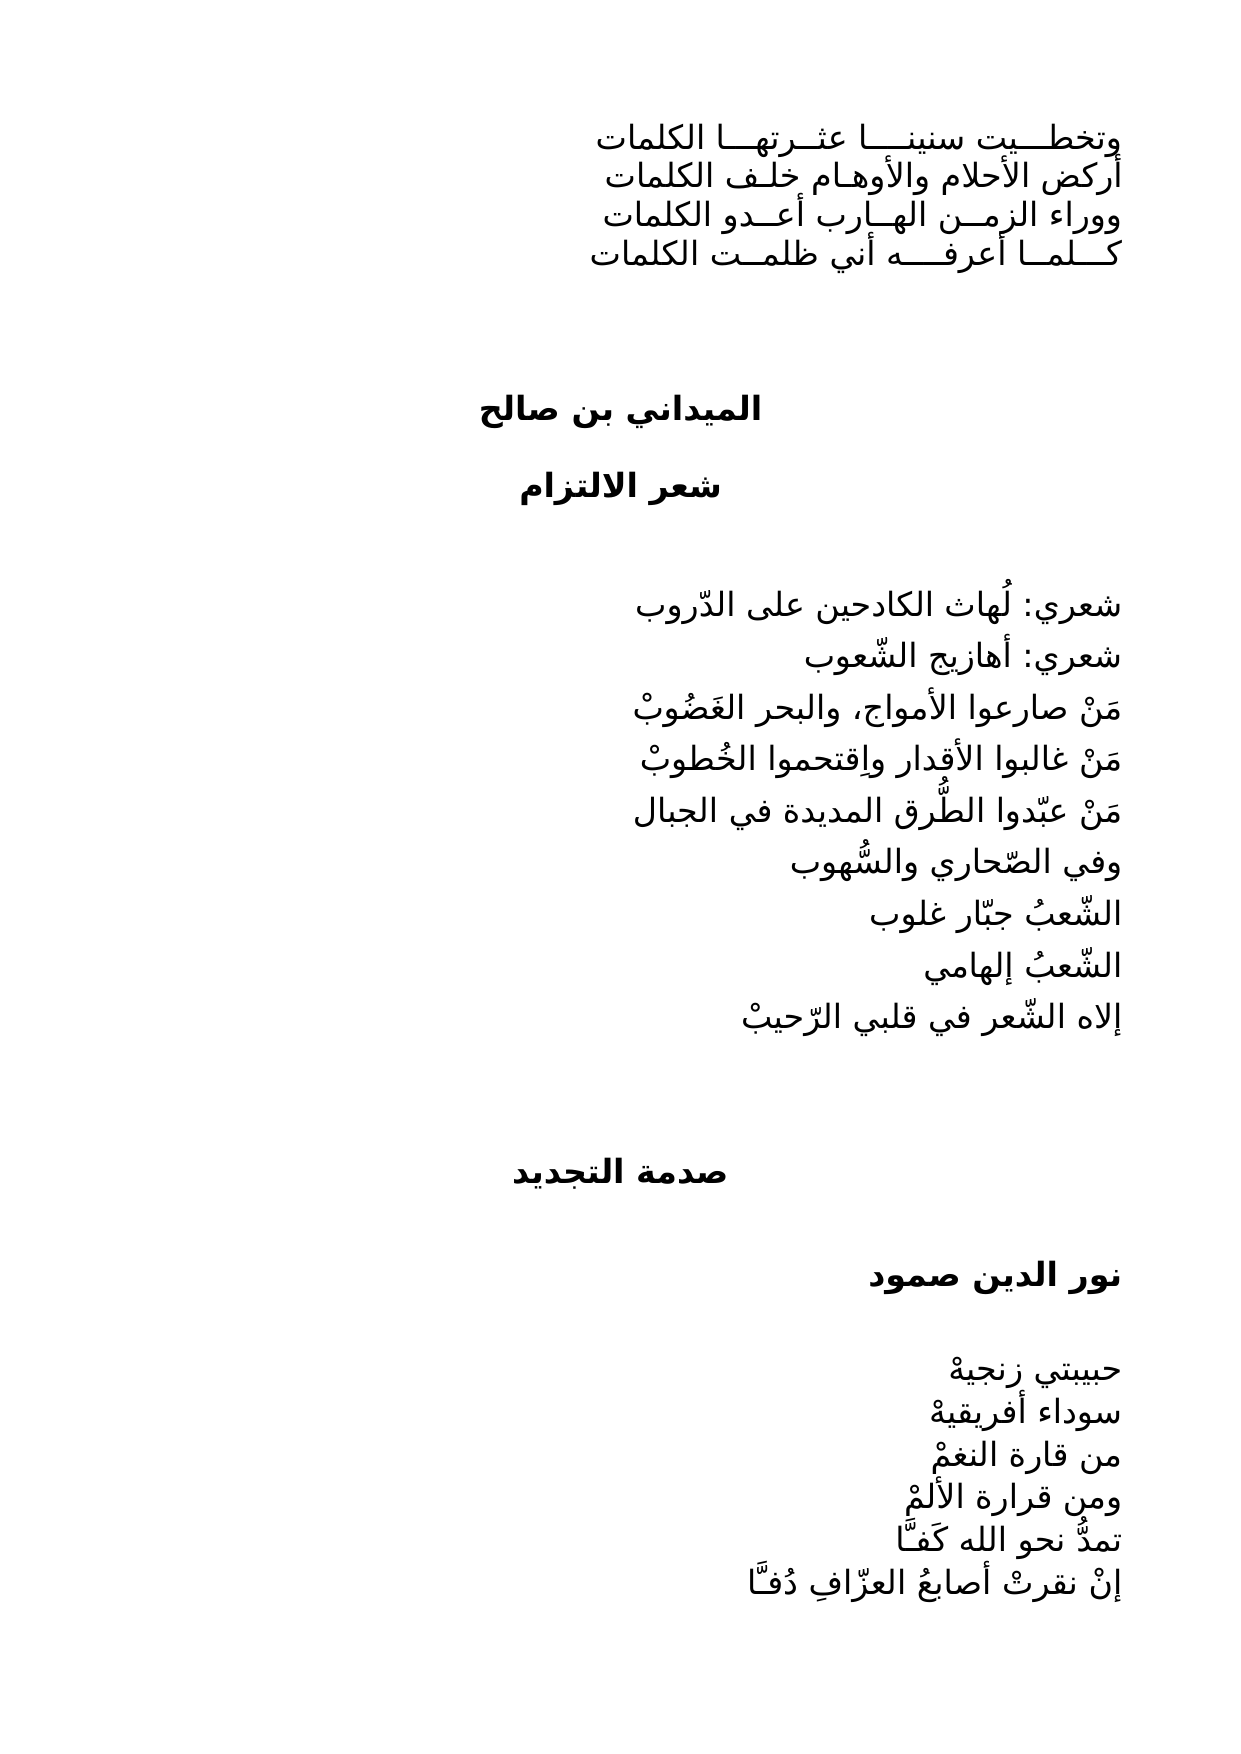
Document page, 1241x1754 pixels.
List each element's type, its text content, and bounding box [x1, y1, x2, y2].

text وفي الصّحاري والسُّهوب [118, 843, 1122, 882]
text حبيبتي زنجيهْ سوداء أفريقيهْ من قارة النغمْ ومن قرارة الألمْ تمدُّ نحو الله كَفـَّا إنْ نقرتْ أصابعُ العزّافِ دُفـَّا وتنثني كحيَّهْ ليّنةٍ قويَّهْ من بعض كبريائها وُقوفـُها أمام الخالق ِ في شِبْهِ عُرْيٍ ناطق ِ تَهُزُّ في السماءِ أَنفـَا إن نقرتْ أصابعُ العزاف دُفـَّا وحولها الزنوجْ في مسرحِ المروجْ في ثورة الصُّنوجْ تدفـَّقتْ أُغنيَّهْ في إثْرها أُغنيَّهْ في عُرْيِها شممْ وفي ابتسامها كرمْ تجودُ بالنغمْ وتسكبُ الألمْ من قارةِ النَّغمْ ومن قرارةِ الألمْ... [118, 1307, 1122, 1602]
text الميداني بن صالح [118, 389, 1122, 428]
text مَنْ صارعوا الأمواج، والبحر الغَضُوبْ [118, 688, 1122, 727]
text الكلمــات عنــدما كنت صغيرا كنت أحبو الكلمات كنت طفلا ألعب الحرف وألهو الكلمات كنـــت أصـواتا بلا معنى وراء الكلمات وتخطـــيت سنينــــا عثــرتهـــا الكلمات أركض الأحلام والأوهـام خلـف الكلمات ووراء الزمــن الهــارب أعــدو الكلمات كـــلمــا أعرفــــه أني ظلمــت الكلمات [118, 118, 1122, 273]
text شعر الالتزام [118, 467, 1122, 506]
text مَنْ عبّدوا الطُّرق المديدة في الجبال [118, 791, 1122, 830]
text صدمة التجديد [118, 1152, 1122, 1191]
text نور الدين صمود [118, 1256, 1122, 1294]
text مَنْ غالبوا الأقدار واِقتحموا الخُطوبْ [118, 740, 1122, 779]
text الشّعبُ إلهامي [118, 946, 1122, 985]
text شعري: أهازيج الشّعوب [118, 637, 1122, 676]
text إلاه الشّعر في قلبي الرّحيبْ [118, 998, 1122, 1037]
text شعري: لُهاث الكادحين على الدّروب [118, 585, 1122, 624]
text الشّعبُ جبّار غلوب [118, 894, 1122, 933]
